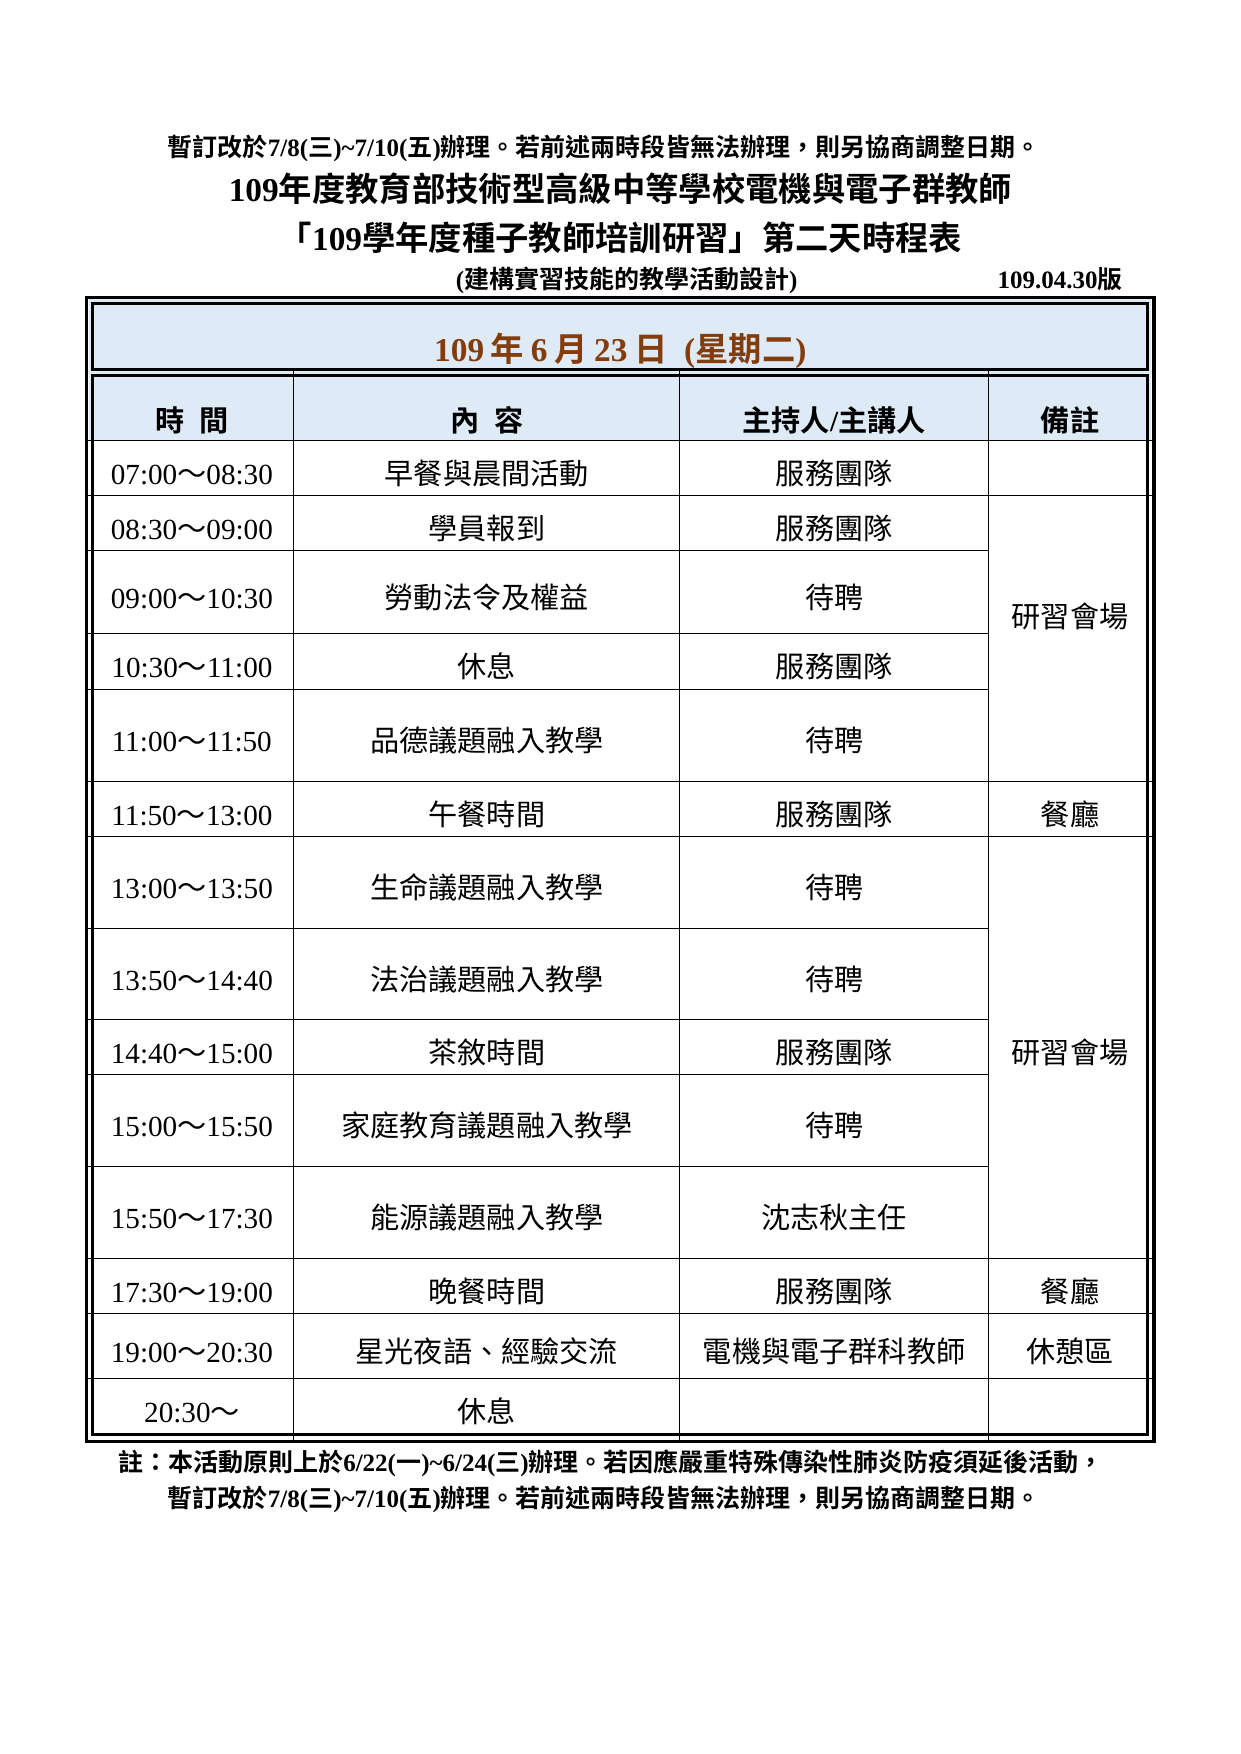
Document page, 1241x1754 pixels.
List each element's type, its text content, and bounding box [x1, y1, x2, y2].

table_cell 家庭教育議題融入教學 [294, 1075, 679, 1166]
table_cell 服務團隊 [680, 496, 988, 550]
table_cell 15:00～15:50 [94, 1075, 293, 1166]
table_cell 17:30～19:00 [94, 1259, 293, 1313]
table_cell [989, 1379, 1146, 1433]
table_cell 10:30～11:00 [94, 634, 293, 688]
table_cell 晚餐時間 [294, 1259, 679, 1313]
table_cell 服務團隊 [680, 441, 988, 495]
table_cell 早餐與晨間活動 [294, 441, 679, 495]
table_cell 服務團隊 [680, 1259, 988, 1313]
table_cell 研習會場 [989, 496, 1146, 781]
text 「109學年度種子教師培訓研習」第二天時程表 [118, 211, 1122, 260]
table_cell 能源議題融入教學 [294, 1167, 679, 1258]
table_cell 休憩區 [989, 1314, 1146, 1378]
text 109年度教育部技術型高級中等學校電機與電子群教師 [118, 163, 1122, 211]
table_cell 15:50～17:30 [94, 1167, 293, 1258]
table_cell 休息 [294, 1379, 679, 1433]
text 註：本活動原則上於6/22(一)~6/24(三)辦理。若因應嚴重特殊傳染性肺炎防疫須延後活動，暫訂改於7/8(三)~7/10(五)辦理。若前述兩時段皆無法辦理，則另協商調整日期。 [118, 1443, 1122, 1515]
table_cell 服務團隊 [680, 634, 988, 688]
text 暫訂改於7/8(三)~7/10(五)辦理。若前述兩時段皆無法辦理，則另協商調整日期。 [118, 127, 1122, 163]
table_cell 11:50～13:00 [94, 782, 293, 836]
table_cell 休息 [294, 634, 679, 688]
table_cell 13:00～13:50 [94, 837, 293, 928]
table_cell 09:00～10:30 [94, 551, 293, 633]
table_cell 茶敘時間 [294, 1020, 679, 1074]
table_cell 13:50～14:40 [94, 929, 293, 1019]
table_cell 07:00～08:30 [94, 441, 293, 495]
table_cell 沈志秋主任 [680, 1167, 988, 1258]
table_cell 生命議題融入教學 [294, 837, 679, 928]
table_cell 19:00～20:30 [94, 1314, 293, 1378]
table_cell 電機與電子群科教師 [680, 1314, 988, 1378]
table_cell 學員報到 [294, 496, 679, 550]
table_cell 服務團隊 [680, 1020, 988, 1074]
table_cell 待聘 [680, 929, 988, 1019]
table_cell 08:30～09:00 [94, 496, 293, 550]
table_cell 備註 [989, 368, 1151, 440]
table_cell 11:00～11:50 [94, 690, 293, 781]
table_cell 研習會場 [989, 837, 1146, 1258]
table_cell 服務團隊 [680, 782, 988, 836]
table_cell 待聘 [680, 837, 988, 928]
table_cell 法治議題融入教學 [294, 929, 679, 1019]
table_cell 主持人/主講人 [680, 377, 988, 440]
text (建構實習技能的教學活動設計) 109.04.30版 [118, 260, 1122, 296]
table_cell 餐廳 [989, 782, 1146, 836]
table_cell 待聘 [680, 690, 988, 781]
table_cell 餐廳 [989, 1259, 1146, 1313]
table_cell 勞動法令及權益 [294, 551, 679, 633]
table_header 109年6月23日 (星期二) [89, 299, 1151, 368]
table_cell 午餐時間 [294, 782, 679, 836]
table_cell 內 容 [294, 377, 679, 440]
table_cell 時 間 [89, 368, 293, 440]
table_cell 20:30～ [94, 1379, 293, 1433]
table_cell 品德議題融入教學 [294, 690, 679, 781]
table_cell 星光夜語、經驗交流 [294, 1314, 679, 1378]
table_cell [680, 1379, 988, 1433]
table_cell 待聘 [680, 1075, 988, 1166]
table_cell [989, 441, 1146, 495]
table_cell 14:40～15:00 [94, 1020, 293, 1074]
table_cell 待聘 [680, 551, 988, 633]
